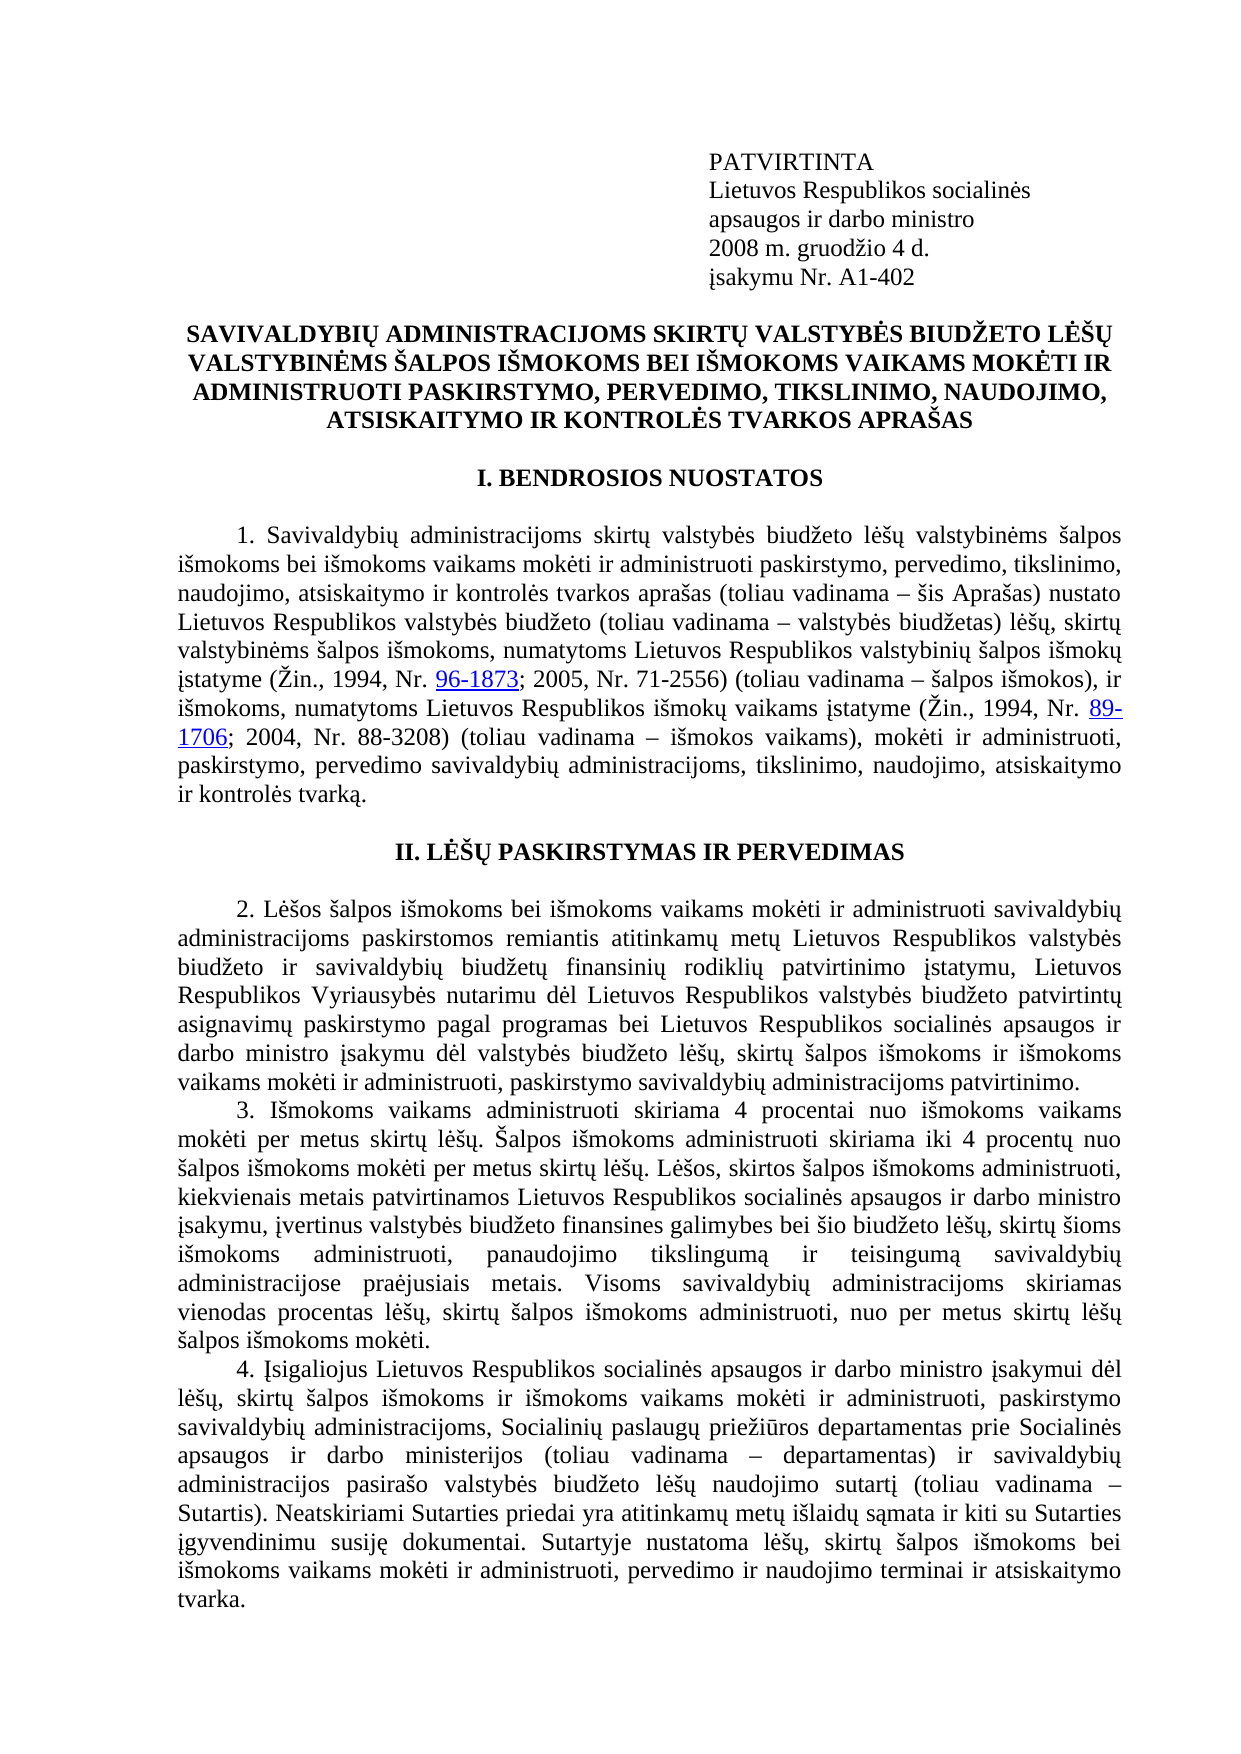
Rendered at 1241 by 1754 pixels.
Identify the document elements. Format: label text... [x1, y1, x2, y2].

text 2. Lėšos šalpos išmokoms bei išmokoms vaikams mokėti ir administruoti savivaldybių administracijoms paskirstomos remiantis atitinkamų metų Lietuvos Respublikos valstybės biudžeto ir savivaldybių biudžetų finansinių rodiklių patvirtinimo įstatymu, Lietuvos Respublikos Vyriausybės nutarimu dėl Lietuvos Respublikos valstybės biudžeto patvirtintų asignavimų paskirstymo pagal programas bei Lietuvos Respublikos socialinės apsaugos ir darbo ministro įsakymu dėl valstybės biudžeto lėšų, skirtų šalpos išmokoms ir išmokoms vaikams mokėti ir administruoti, paskirstymo savivaldybių administracijoms patvirtinimo. [177, 894, 1122, 1096]
text SAVIVALDYBIŲ ADMINISTRACIJOMS SKIRTŲ VALSTYBĖS BIUDŽETO LĖŠŲ VALSTYBINĖMS ŠALPOS IŠMOKOMS BEI IŠMOKOMS VAIKAMS MOKĖTI IR ADMINISTRUOTI PASKIRSTYMO, PERVEDIMO, TIKSLINIMO, NAUDOJIMO, ATSISKAITYMO IR KONTROLĖS TVARKOS APRAŠAS [177, 319, 1122, 434]
text apsaugos ir darbo ministro [177, 204, 1122, 233]
text 1. Savivaldybių administracijoms skirtų valstybės biudžeto lėšų valstybinėms šalpos išmokoms bei išmokoms vaikams mokėti ir administruoti paskirstymo, pervedimo, tikslinimo, naudojimo, atsiskaitymo ir kontrolės tvarkos aprašas (toliau vadinama – šis Aprašas) nustato Lietuvos Respublikos valstybės biudžeto (toliau vadinama – valstybės biudžetas) lėšų, skirtų valstybinėms šalpos išmokoms, numatytoms Lietuvos Respublikos valstybinių šalpos išmokų įstatyme (Žin., 1994, Nr. 96-1873; 2005, Nr. 71-2556) (toliau vadinama – šalpos išmokos), ir išmokoms, numatytoms Lietuvos Respublikos išmokų vaikams įstatyme (Žin., 1994, Nr. 89-1706; 2004, Nr. 88-3208) (toliau vadinama – išmokos vaikams), mokėti ir administruoti, paskirstymo, pervedimo savivaldybių administracijoms, tikslinimo, naudojimo, atsiskaitymo ir kontrolės tvarką. [177, 521, 1122, 808]
text 4. Įsigaliojus Lietuvos Respublikos socialinės apsaugos ir darbo ministro įsakymui dėl lėšų, skirtų šalpos išmokoms ir išmokoms vaikams mokėti ir administruoti, paskirstymo savivaldybių administracijoms, Socialinių paslaugų priežiūros departamentas prie Socialinės apsaugos ir darbo ministerijos (toliau vadinama – departamentas) ir savivaldybių administracijos pasirašo valstybės biudžeto lėšų naudojimo sutartį (toliau vadinama – Sutartis). Neatskiriami Sutarties priedai yra atitinkamų metų išlaidų sąmata ir kiti su Sutarties įgyvendinimu susiję dokumentai. Sutartyje nustatoma lėšų, skirtų šalpos išmokoms bei išmokoms vaikams mokėti ir administruoti, pervedimo ir naudojimo terminai ir atsiskaitymo tvarka. [177, 1354, 1122, 1613]
text įsakymu Nr. A1-402 [177, 262, 1122, 291]
text 2008 m. gruodžio 4 d. [177, 233, 1122, 262]
text II. LĖŠŲ PASKIRSTYMAS IR PERVEDIMAS [177, 837, 1122, 866]
text 3. Išmokoms vaikams administruoti skiriama 4 procentai nuo išmokoms vaikams mokėti per metus skirtų lėšų. Šalpos išmokoms administruoti skiriama iki 4 procentų nuo šalpos išmokoms mokėti per metus skirtų lėšų. Lėšos, skirtos šalpos išmokoms administruoti, kiekvienais metais patvirtinamos Lietuvos Respublikos socialinės apsaugos ir darbo ministro įsakymu, įvertinus valstybės biudžeto finansines galimybes bei šio biudžeto lėšų, skirtų šioms išmokoms administruoti, panaudojimo tikslingumą ir teisingumą savivaldybių administracijose praėjusiais metais. Visoms savivaldybių administracijoms skiriamas vienodas procentas lėšų, skirtų šalpos išmokoms administruoti, nuo per metus skirtų lėšų šalpos išmokoms mokėti. [177, 1096, 1122, 1354]
text PATVIRTINTA [177, 147, 1122, 176]
text I. BENDROSIOS NUOSTATOS [177, 463, 1122, 492]
text Lietuvos Respublikos socialinės [177, 176, 1122, 204]
